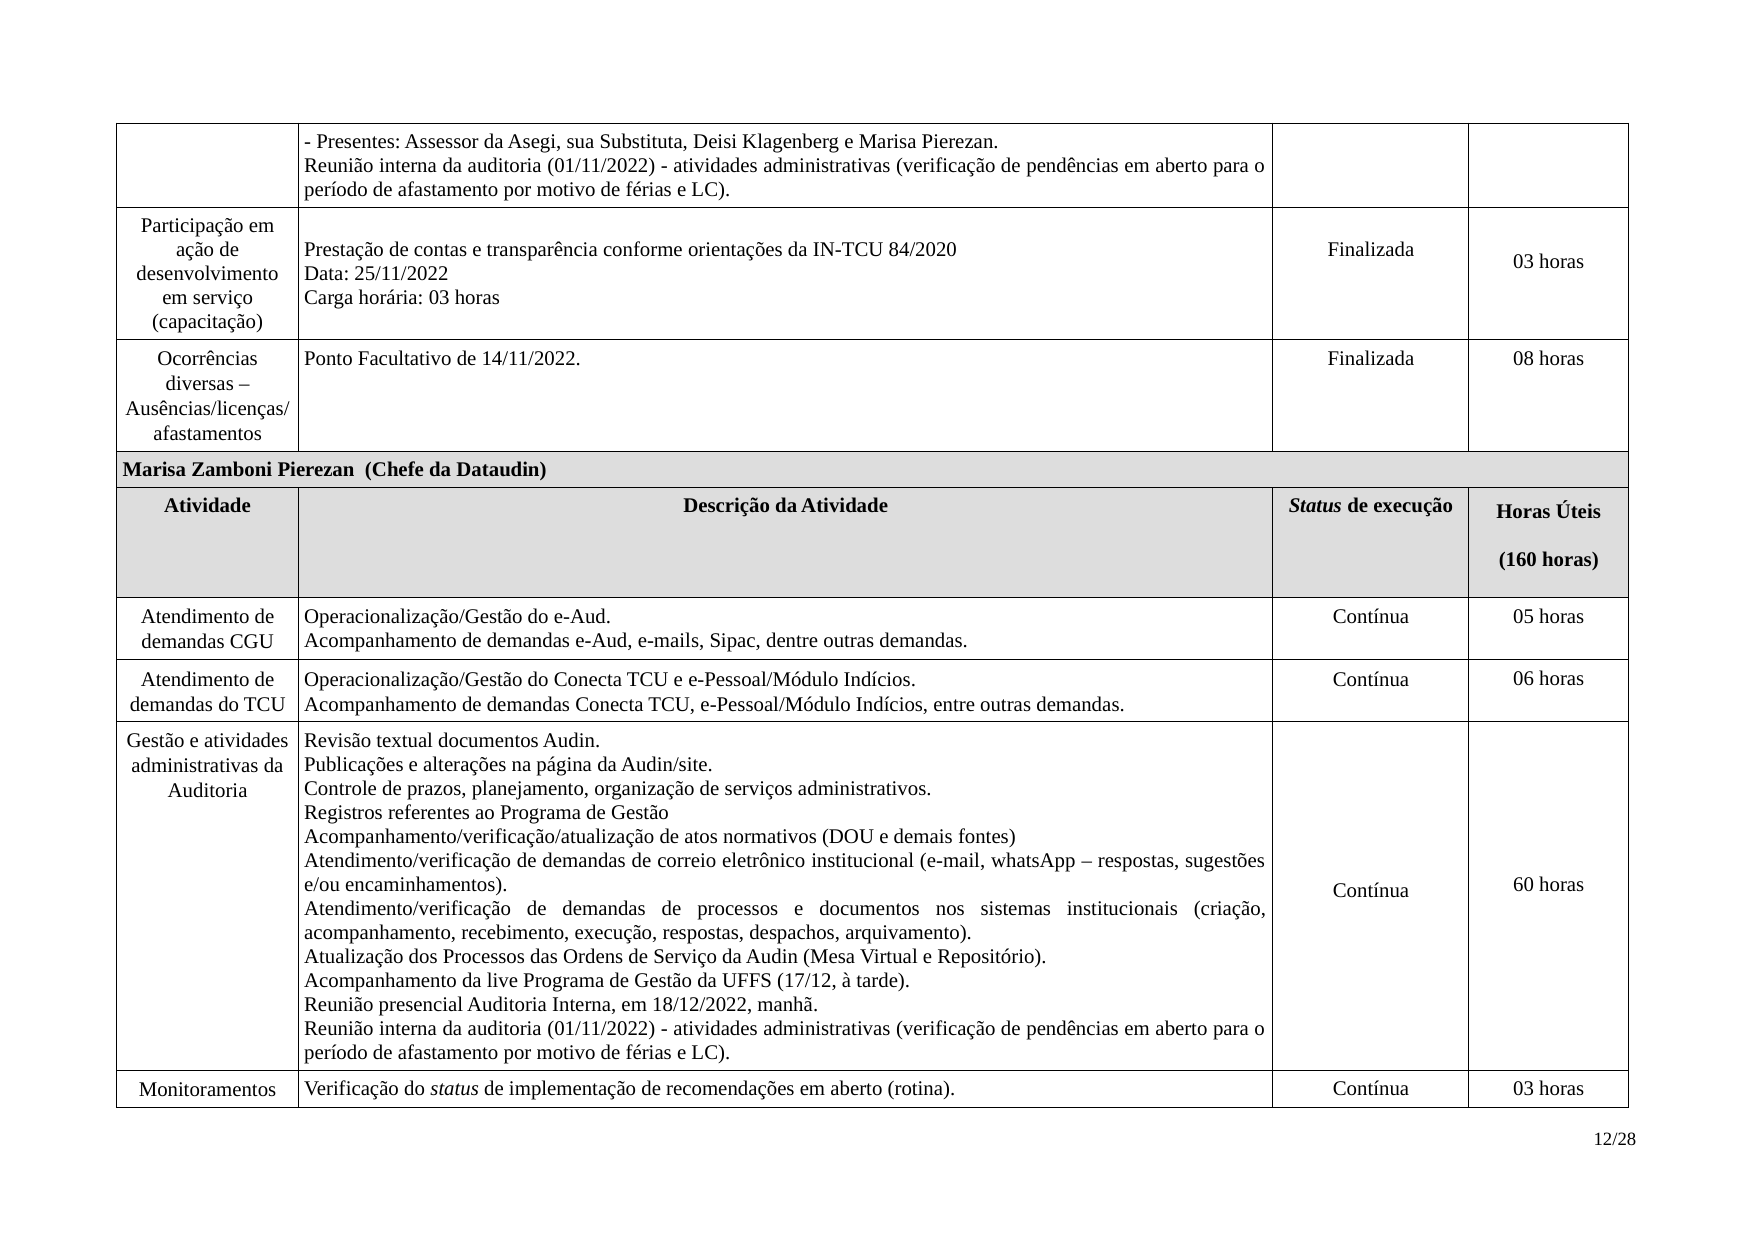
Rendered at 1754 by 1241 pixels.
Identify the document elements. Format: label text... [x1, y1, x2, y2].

table_cell Atividade [117, 488, 298, 597]
table_cell Verificação do status de implementação de recomendações em aberto (rotina). [299, 1071, 1272, 1107]
table_cell Contínua [1273, 1071, 1468, 1107]
table_cell 06 horas [1469, 660, 1628, 721]
table_cell [117, 124, 298, 207]
table_cell Gestão e atividades administrativas da Auditoria [117, 722, 298, 1070]
table_cell 03 horas [1469, 208, 1628, 339]
table_cell Status de execução [1273, 488, 1468, 597]
table_cell Ponto Facultativo de 14/11/2022. [299, 340, 1272, 451]
table_cell Marisa Zamboni Pierezan (Chefe da Dataudin) [117, 452, 1628, 487]
table_cell Contínua [1273, 660, 1468, 721]
table_cell Contínua [1273, 722, 1468, 1070]
table_cell Operacionalização/Gestão do e-Aud. Acompanhamento de demandas e-Aud, e-mails, Sipac, dentre outras demandas. [299, 598, 1272, 659]
table_cell Participação em ação de desenvolvimento em serviço (capacitação) [117, 208, 298, 339]
table_cell - Presentes: Assessor da Asegi, sua Substituta, Deisi Klagenberg e Marisa Pierezan. Reunião interna da auditoria (01/11/2022) - atividades administrativas (verificação de pendências em aberto para o período de afastamento por motivo de férias e LC). [299, 124, 1272, 207]
table_cell 03 horas [1469, 1071, 1628, 1107]
table_cell Horas Úteis (160 horas) [1469, 488, 1628, 597]
table_cell Atendimento de demandas do TCU [117, 660, 298, 721]
table_cell Revisão textual documentos Audin. Publicações e alterações na página da Audin/site. Controle de prazos, planejamento, organização de serviços administrativos. Registros referentes ao Programa de Gestão Acompanhamento/verificação/atualização de atos normativos (DOU e demais fontes) Atendimento/verificação de demandas de correio eletrônico institucional (e-mail, whatsApp – respostas, sugestões e/ou encaminhamentos). Atendimento/verificação de demandas de processos e documentos nos sistemas institucionais (criação, acompanhamento, recebimento, execução, respostas, despachos, arquivamento). Atualização dos Processos das Ordens de Serviço da Audin (Mesa Virtual e Repositório). Acompanhamento da live Programa de Gestão da UFFS (17/12, à tarde). Reunião presencial Auditoria Interna, em 18/12/2022, manhã. Reunião interna da auditoria (01/11/2022) - atividades administrativas (verificação de pendências em aberto para o período de afastamento por motivo de férias e LC). [299, 722, 1272, 1070]
table_cell 60 horas [1469, 722, 1628, 1070]
table_cell 08 horas [1469, 340, 1628, 451]
table_cell Monitoramentos [117, 1071, 298, 1107]
table_cell [1469, 124, 1628, 207]
table_cell Descrição da Atividade [299, 488, 1272, 597]
table_cell Contínua [1273, 598, 1468, 659]
table_cell Atendimento de demandas CGU [117, 598, 298, 659]
table_cell Prestação de contas e transparência conforme orientações da IN-TCU 84/2020 Data: 25/11/2022 Carga horária: 03 horas [299, 208, 1272, 339]
table_cell Finalizada [1273, 208, 1468, 339]
table_cell Finalizada [1273, 340, 1468, 451]
table_cell Ocorrências diversas – Ausências/licenças/afastamentos [117, 340, 298, 451]
table_cell [1273, 124, 1468, 207]
table_cell Operacionalização/Gestão do Conecta TCU e e-Pessoal/Módulo Indícios. Acompanhamento de demandas Conecta TCU, e-Pessoal/Módulo Indícios, entre outras demandas. [299, 660, 1272, 721]
table_cell 05 horas [1469, 598, 1628, 659]
